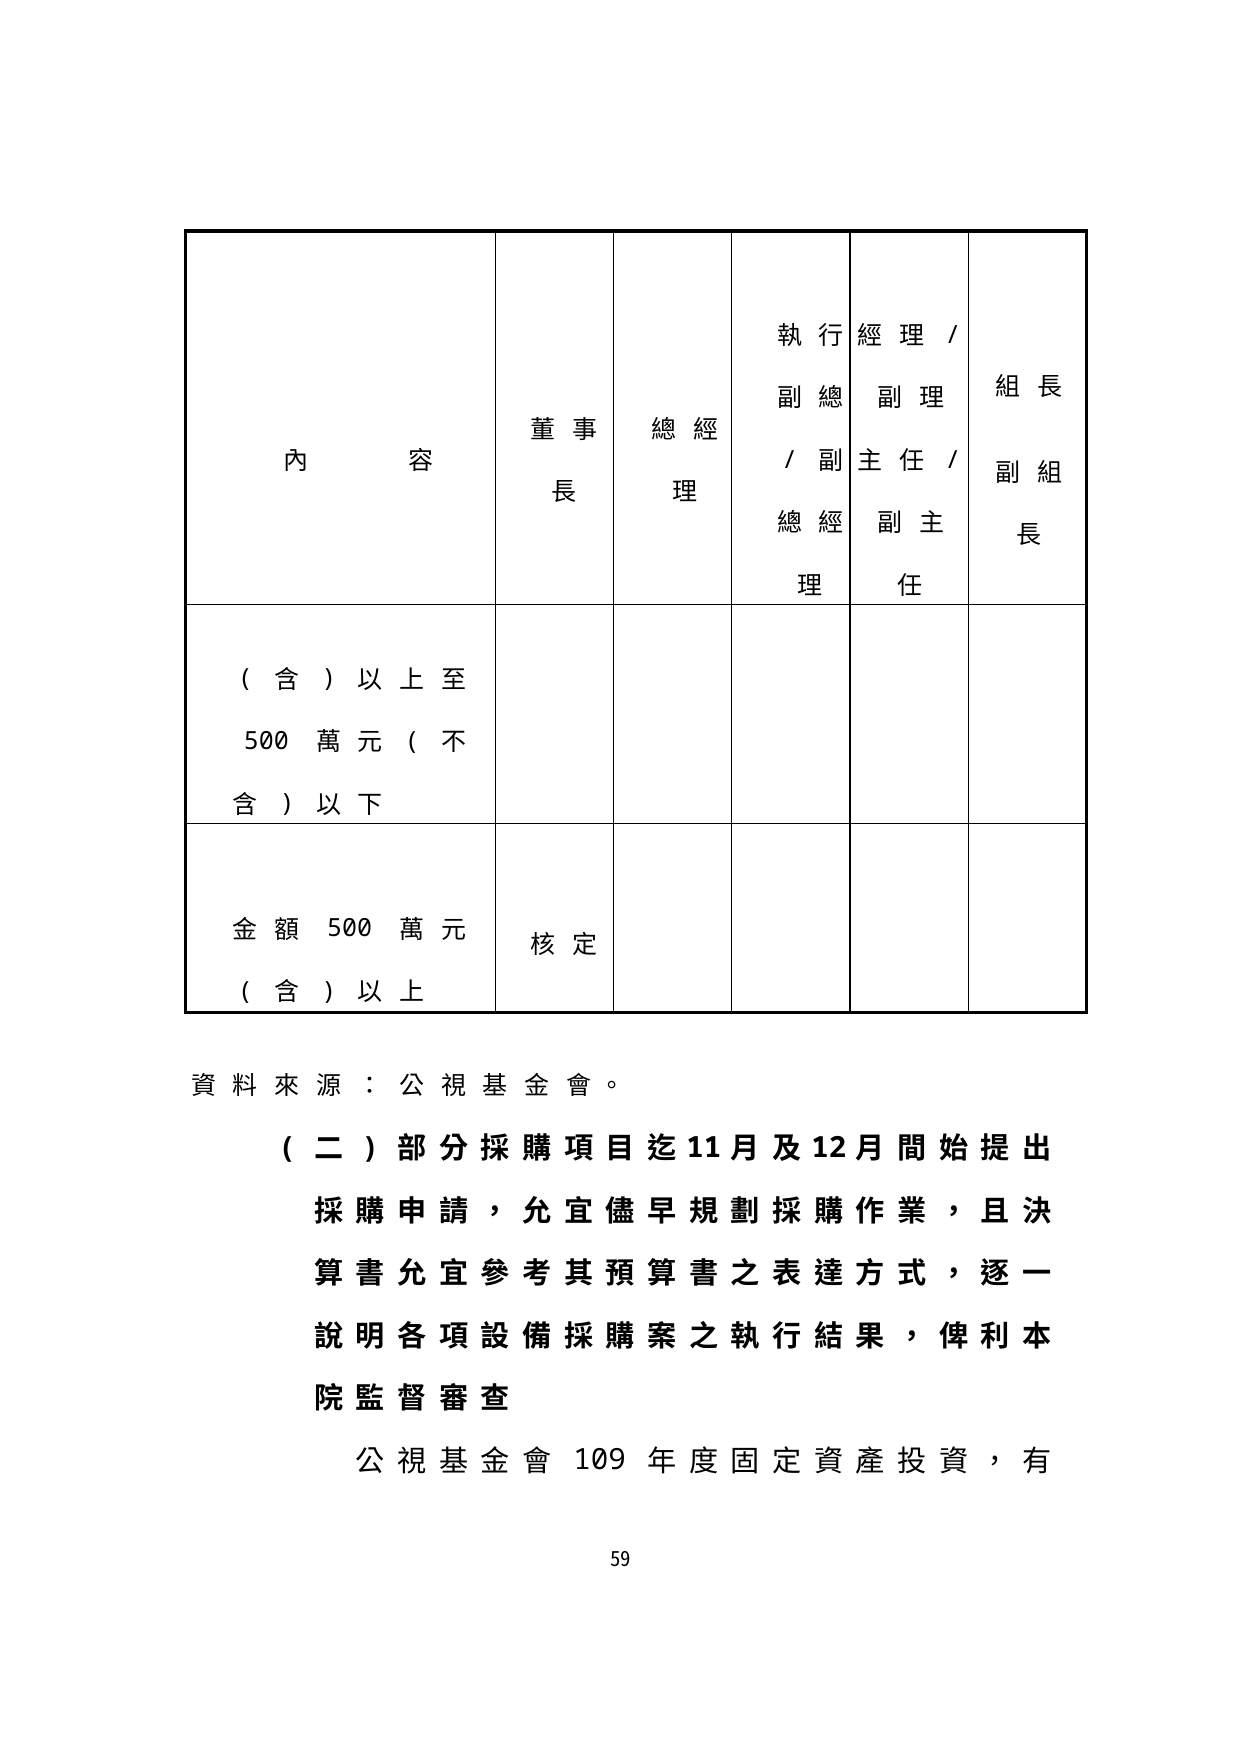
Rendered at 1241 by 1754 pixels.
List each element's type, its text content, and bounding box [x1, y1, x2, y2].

table_cell 金額500萬元(含)以上 [187, 824, 495, 1011]
table_cell [851, 824, 968, 1011]
table_cell [496, 605, 613, 823]
table_cell [851, 605, 968, 823]
table_header 執行副總/副總經理 [732, 233, 849, 604]
table_cell 核定 [496, 824, 613, 1011]
text 公視基金會109年度固定資產投資，有 [271, 1417, 1058, 1479]
table_cell (含)以上至500萬元(不含)以下 [187, 605, 495, 823]
table_header 組長 副組長 [969, 233, 1085, 604]
table_cell [969, 605, 1085, 823]
text (二)部分採購項目迄11月及12月間始提出採購申請，允宜儘早規劃採購作業，且決算書允宜參考其預算書之表達方式，逐一說明各項設備採購案之執行結果，俾利本院監督審查 [242, 1104, 1058, 1417]
table_cell [614, 605, 731, 823]
table_header 經理/副理 主任/副主任 [851, 233, 968, 604]
table_header 內 容 [187, 233, 495, 604]
table_cell [732, 824, 849, 1011]
text 資料來源：公視基金會。 [183, 1042, 1058, 1104]
table_cell [614, 824, 731, 1011]
table_cell [969, 824, 1085, 1011]
table_header 董事長 [496, 233, 613, 604]
table_header 總經理 [614, 233, 731, 604]
table_cell [732, 605, 849, 823]
